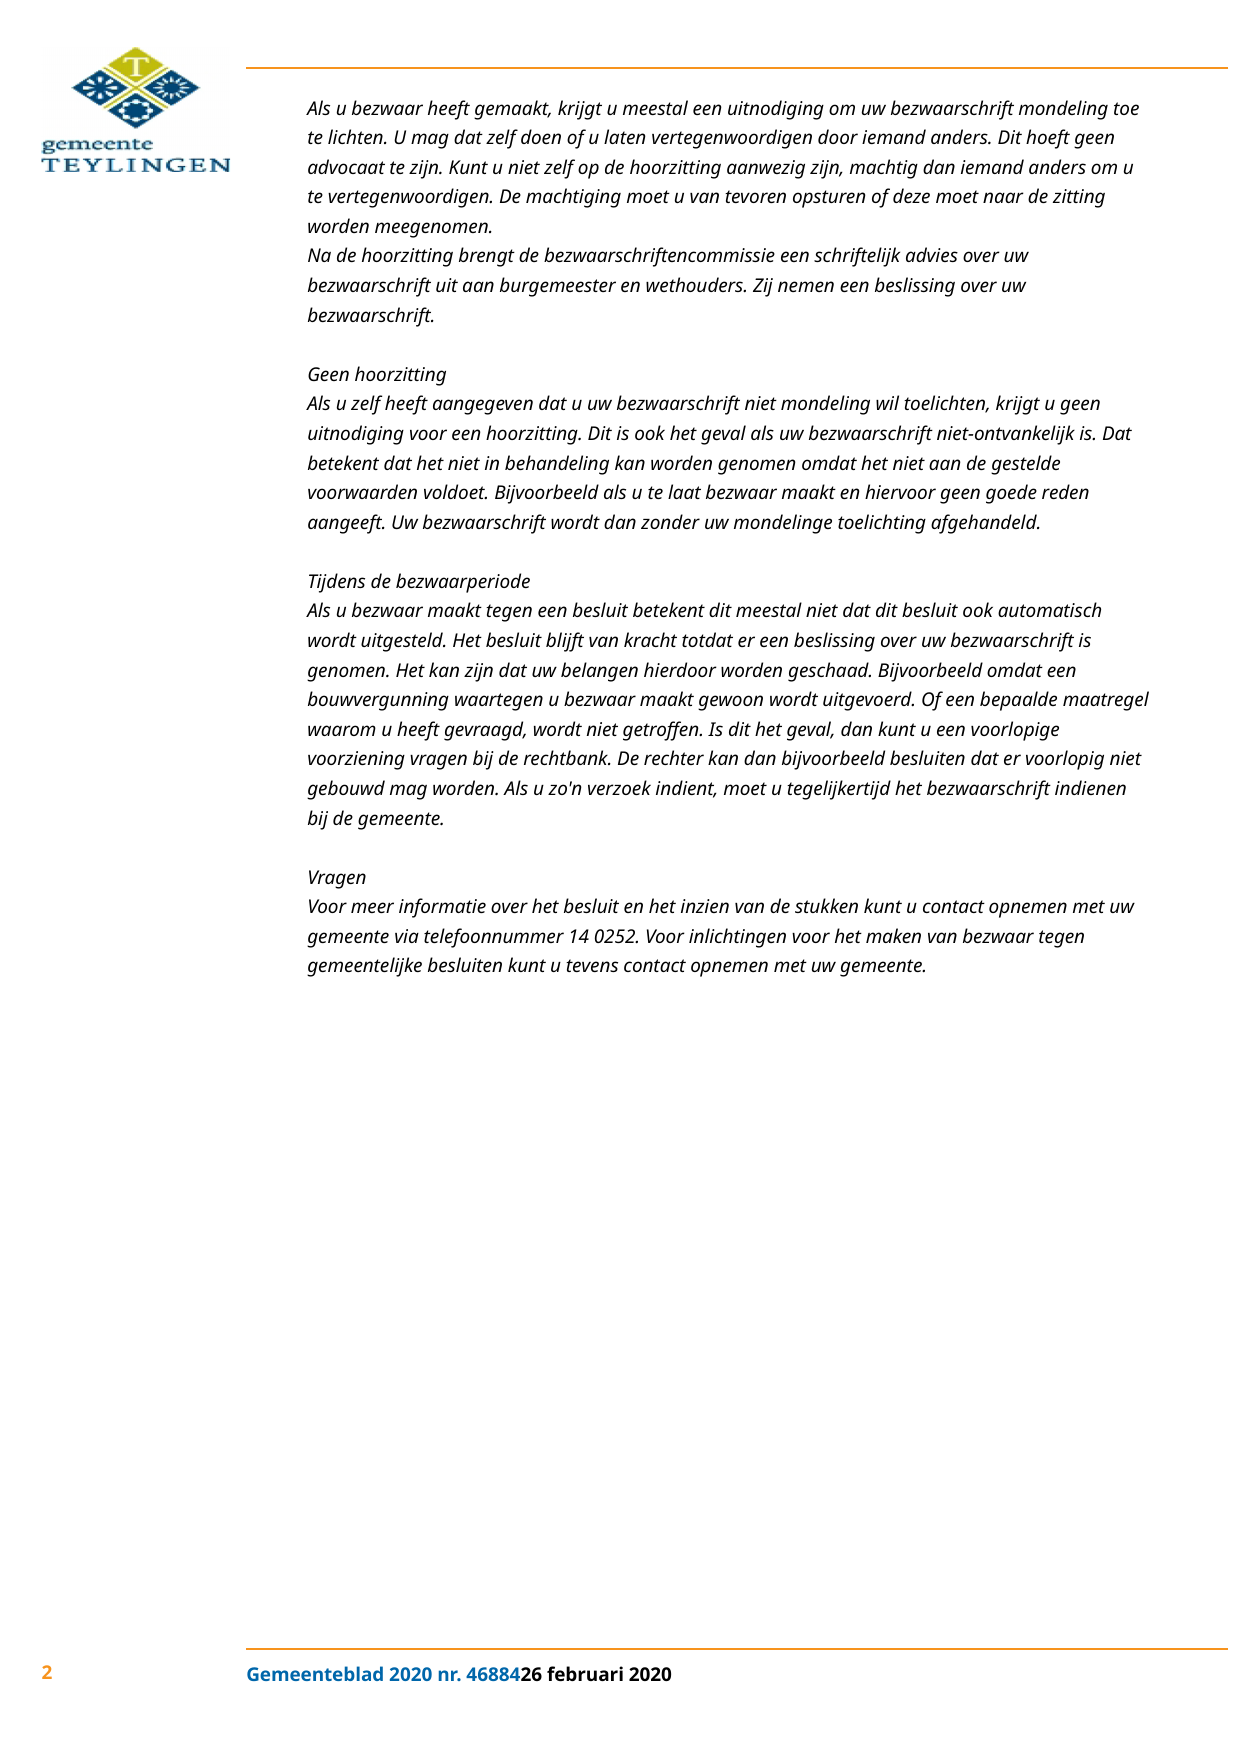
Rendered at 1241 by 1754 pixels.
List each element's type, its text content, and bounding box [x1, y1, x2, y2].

picture [41, 47, 231, 172]
list Als u bezwaar heeft gemaakt, krijgt u meestal een uitnodiging om uw bezwaarschrift mondeling toe te lichten. U mag dat zelf doen of u laten vertegenwoordigen door iemand anders. Dit hoeft geen advocaat te zijn. Kunt u niet zelf op de hoorzitting aanwezig zijn, machtig dan iemand anders om u te vertegenwoordigen. De machtiging moet u van tevoren opsturen of deze moet naar de zitting worden meegenomen. [248, 95, 1152, 239]
list Tijdens de bezwaarperiode [248, 568, 1152, 594]
list Geen hoorzitting [248, 361, 1152, 387]
list Na de hoorzitting brengt de bezwaarschriftencommissie een schriftelijk advies over uw bezwaarschrift uit aan burgemeester en wethouders. Zij nemen een beslissing over uw bezwaarschrift. [248, 243, 1152, 328]
list Als u zelf heeft aangegeven dat u uw bezwaarschrift niet mondeling wil toelichten, krijgt u geen uitnodiging voor een hoorzitting. Dit is ook het geval als uw bezwaarschrift niet-ontvankelijk is. Dat betekent dat het niet in behandeling kan worden genomen omdat het niet aan de gestelde voorwaarden voldoet. Bijvoorbeeld als u te laat bezwaar maakt en hiervoor geen goede reden aangeeft. Uw bezwaarschrift wordt dan zonder uw mondelinge toelichting afgehandeld. [248, 391, 1152, 535]
list Als u bezwaar maakt tegen een besluit betekent dit meestal niet dat dit besluit ook automatisch wordt uitgesteld. Het besluit blijft van kracht totdat er een beslissing over uw bezwaarschrift is genomen. Het kan zijn dat uw belangen hierdoor worden geschaad. Bijvoorbeeld omdat een bouwvergunning waartegen u bezwaar maakt gewoon wordt uitgevoerd. Of een bepaalde maatregel waarom u heeft gevraagd, wordt niet getroffen. Is dit het geval, dan kunt u een voorlopige voorziening vragen bij de rechtbank. De rechter kan dan bijvoorbeeld besluiten dat er voorlopig niet gebouwd mag worden. Als u zo'n verzoek indient, moet u tegelijkertijd het bezwaarschrift indienen bij de gemeente. [248, 598, 1152, 831]
list Voor meer informatie over het besluit en het inzien van de stukken kunt u contact opnemen met uw gemeente via telefoonnummer 14 0252. Voor inlichtingen voor het maken van bezwaar tegen gemeentelijke besluiten kunt u tevens contact opnemen met uw gemeente. [248, 893, 1152, 978]
list Vragen [248, 864, 1152, 890]
